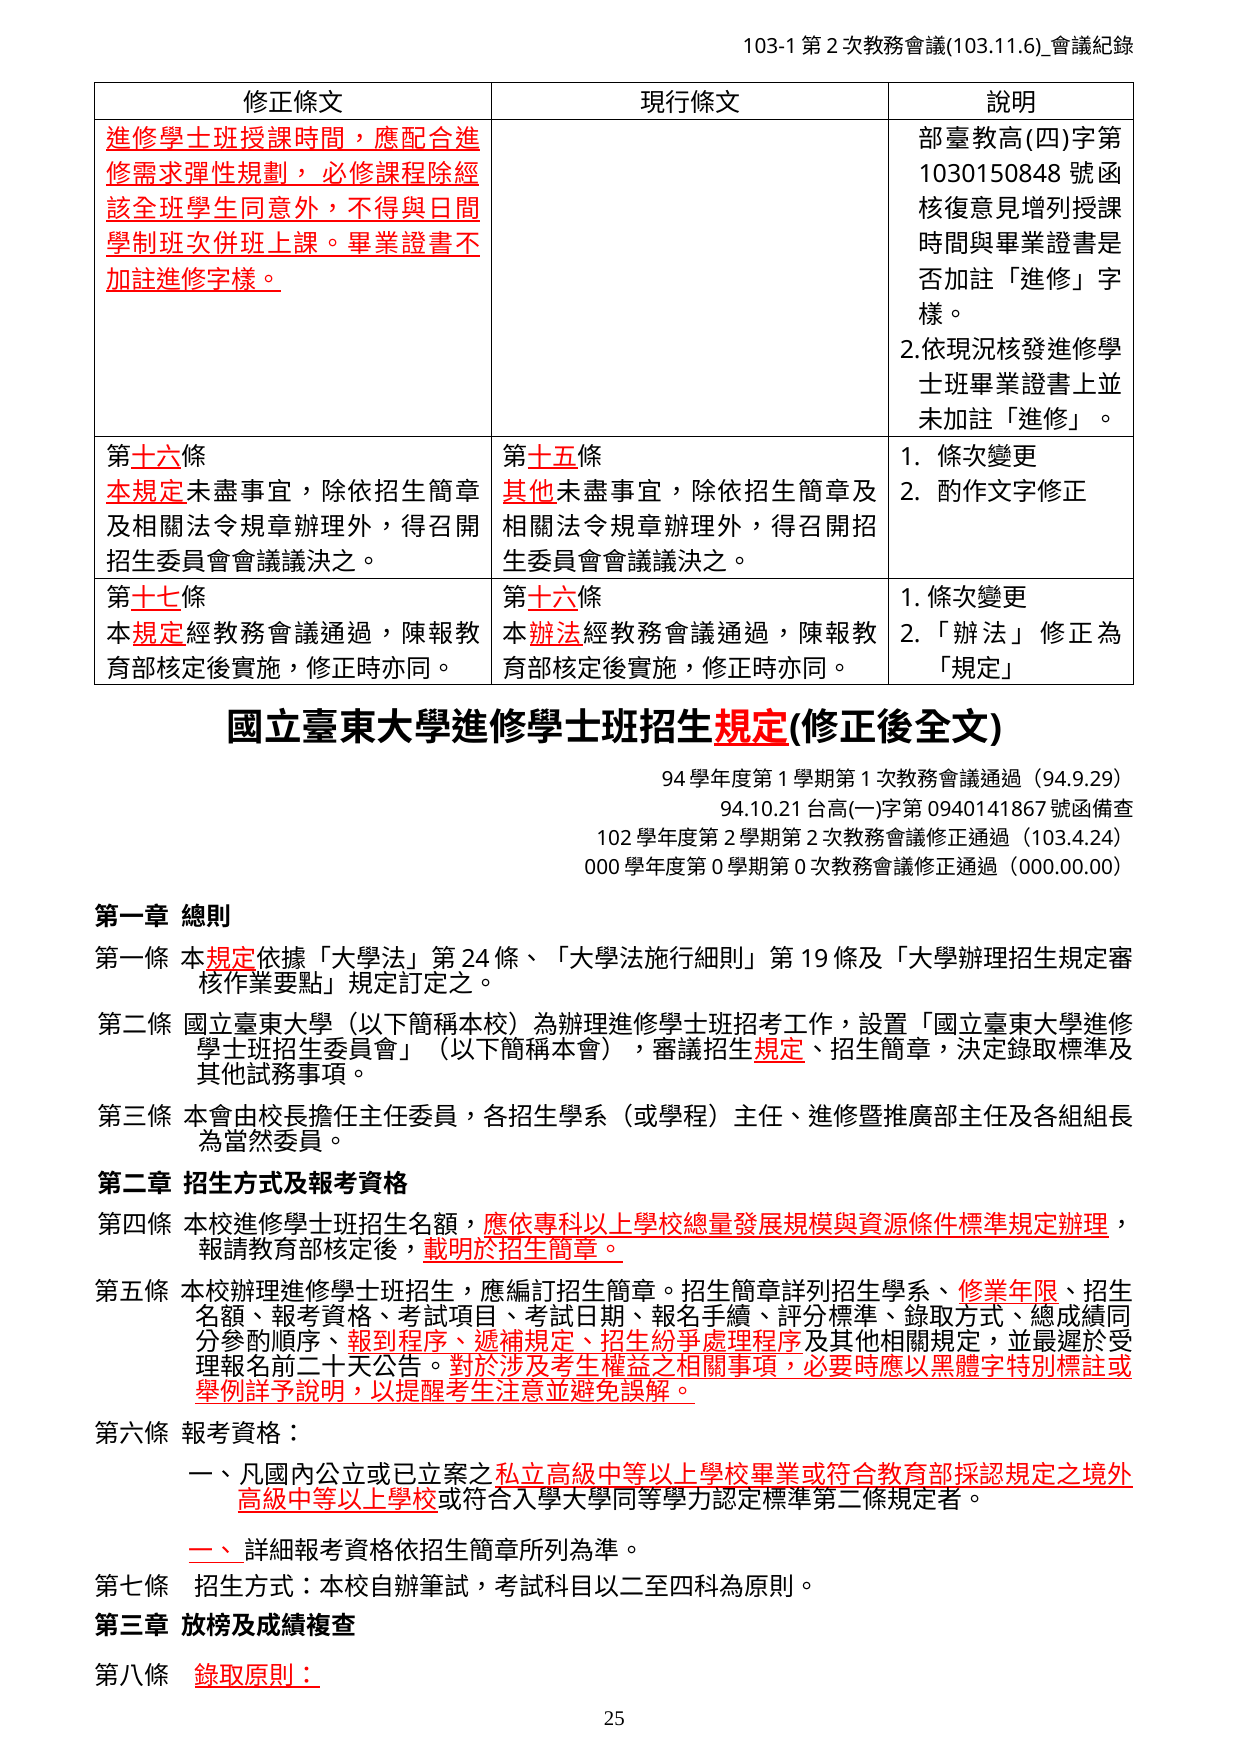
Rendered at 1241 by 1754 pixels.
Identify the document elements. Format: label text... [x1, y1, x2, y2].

text 第五條 本校辦理進修學士班招生，應編訂招生簡章。招生簡章詳列招生學系、修業年限、招生名額、報考資格、考試項目、考試日期、報名手續、評分標準、錄取方式、總成績同分參酌順序、報到程序、遞補規定、招生紛爭處理程序及其他相關規定，並最遲於受理報名前二十天公告。對於涉及考生權益之相關事項，必要時應以黑體字特別標註或舉例詳予說明，以提醒考生注意並避免誤解。 [94, 1281, 1134, 1406]
text 102學年度第2學期第2次教務會議修正通過（103.4.24） [94, 822, 1134, 851]
table_header 說明 [889, 83, 1133, 118]
text 第八條 錄取原則： [94, 1656, 1134, 1691]
text 第一章 總則 [94, 906, 1134, 931]
text 第四條 本校進修學士班招生名額，應依專科以上學校總量發展規模與資源條件標準規定辦理，報請教育部核定後，載明於招生簡章。 [97, 1214, 1134, 1264]
text 000學年度第0學期第0次教務會議修正通過（000.00.00） [94, 851, 1134, 881]
table_cell 進修學士班授課時間，應配合進修需求彈性規劃， 必修課程除經該全班學生同意外，不得與日間學制班次併班上課。畢業證書不加註進修字樣。 [95, 120, 491, 436]
table_cell 第十五條 其他未盡事宜，除依招生簡章及相關法令規章辦理外，得召開招生委員會會議議決之。 [492, 437, 888, 578]
text 第二章 招生方式及報考資格 [97, 1172, 1134, 1197]
text 國立臺東大學進修學士班招生規定(修正後全文) [94, 698, 1134, 751]
text 94學年度第1學期第1次教務會議通過（94.9.29） [94, 763, 1134, 792]
table_cell 第十六條 本辦法經教務會議通過，陳報教育部核定後實施，修正時亦同。 [492, 579, 888, 684]
text 94.10.21台高(一)字第0940141867號函備查 [94, 792, 1134, 822]
text 第三條 本會由校長擔任主任委員，各招生學系（或學程）主任、進修暨推廣部主任及各組組長為當然委員。 [97, 1106, 1134, 1156]
table_header 現行條文 [492, 83, 888, 118]
table_header 修正條文 [95, 83, 491, 118]
text 第六條 報考資格： [94, 1422, 1134, 1447]
table_cell 條次變更 酌作文字修正 [889, 437, 1133, 578]
text 第二條 國立臺東大學（以下簡稱本校）為辦理進修學士班招考工作，設置「國立臺東大學進修學士班招生委員會」（以下簡稱本會），審議招生規定、招生簡章，決定錄取標準及其他試務事項。 [97, 1014, 1134, 1089]
text 第七條 招生方式：本校自辦筆試，考試科目以二至四科為原則。 [94, 1567, 1134, 1602]
text 第一條 本規定依據「大學法」第24條、「大學法施行細則」第19條及「大學辦理招生規定審核作業要點」規定訂定之。 [94, 947, 1134, 997]
table_cell 第十六條 本規定未盡事宜，除依招生簡章及相關法令規章辦理外，得召開招生委員會會議議決之。 [95, 437, 491, 578]
table_cell 1. 條次變更 2.「辦法」修正為「規定」 [889, 579, 1133, 684]
table_cell 部臺教高(四)字第1030150848號函核復意見增列授課時間與畢業證書是否加註「進修」字樣。 2.依現況核發進修學士班畢業證書上並未加註「進修」。 [889, 120, 1133, 436]
text 一、凡國內公立或已立案之私立高級中等以上學校畢業或符合教育部採認規定之境外高級中等以上學校或符合入學大學同等學力認定標準第二條規定者。 [188, 1464, 1134, 1514]
list 詳細報考資格依招生簡章所列為準。 [188, 1531, 1134, 1567]
table_cell [492, 120, 888, 436]
table_cell 第十七條 本規定經教務會議通過，陳報教育部核定後實施，修正時亦同。 [95, 579, 491, 684]
text 第三章 放榜及成績複查 [94, 1614, 1134, 1639]
